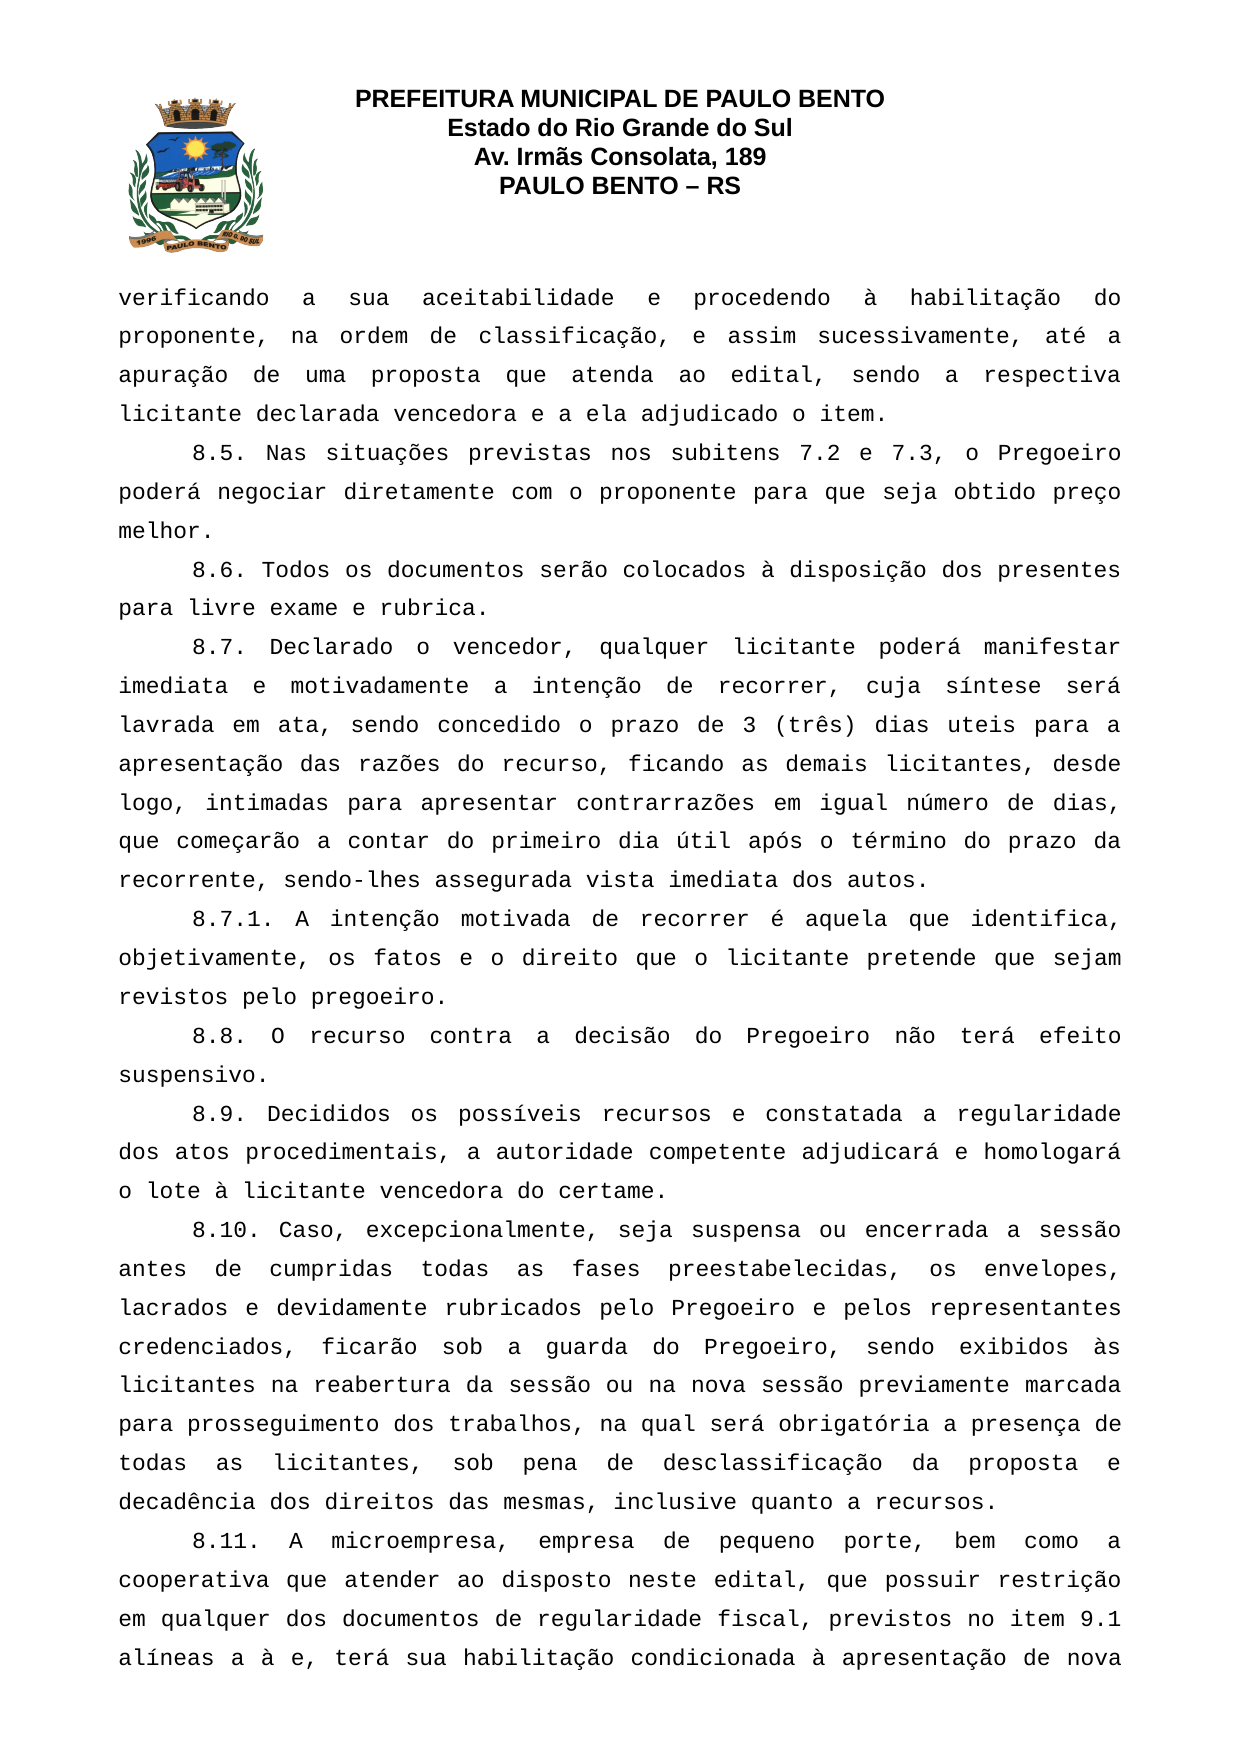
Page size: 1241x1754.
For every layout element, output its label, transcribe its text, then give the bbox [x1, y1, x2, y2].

text verificando a sua aceitabilidade e procedendo à habilitação do proponente, na ordem de classificação, e assim sucessivamente, até a apuração de uma proposta que atenda ao edital, sendo a respectiva licitante declarada vencedora e a ela adjudicado o item. [118, 286, 1122, 428]
picture [128, 97, 264, 253]
text 8.8. O recurso contra a decisão do Pregoeiro não terá efeito suspensivo. [118, 1024, 1122, 1089]
text 8.7. Declarado o vencedor, qualquer licitante poderá manifestar imediata e motivadamente a intenção de recorrer, cuja síntese será lavrada em ata, sendo concedido o prazo de 3 (três) dias uteis para a apresentação das razões do recurso, ficando as demais licitantes, desde logo, intimadas para apresentar contrarrazões em igual número de dias, que começarão a contar do primeiro dia útil após o término do prazo da recorrente, sendo-lhes assegurada vista imediata dos autos. [118, 636, 1122, 895]
text 8.9. Decididos os possíveis recursos e constatada a regularidade dos atos procedimentais, a autoridade competente adjudicará e homologará o lote à licitante vencedora do certame. [118, 1102, 1122, 1206]
text 8.10. Caso, excepcionalmente, seja suspensa ou encerrada a sessão antes de cumpridas todas as fases preestabelecidas, os envelopes, lacrados e devidamente rubricados pelo Pregoeiro e pelos representantes credenciados, ficarão sob a guarda do Pregoeiro, sendo exibidos às licitantes na reabertura da sessão ou na nova sessão previamente marcada para prosseguimento dos trabalhos, na qual será obrigatória a presença de todas as licitantes, sob pena de desclassificação da proposta e decadência dos direitos das mesmas, inclusive quanto a recursos. [118, 1218, 1122, 1516]
text 8.7.1. A intenção motivada de recorrer é aquela que identifica, objetivamente, os fatos e o direito que o licitante pretende que sejam revistos pelo pregoeiro. [118, 908, 1122, 1011]
text 8.6. Todos os documentos serão colocados à disposição dos presentes para livre exame e rubrica. [118, 558, 1122, 623]
text 8.5. Nas situações previstas nos subitens 7.2 e 7.3, o Pregoeiro poderá negociar diretamente com o proponente para que seja obtido preço melhor. [118, 441, 1122, 545]
text 8.11. A microempresa, empresa de pequeno porte, bem como a cooperativa que atender ao disposto neste edital, que possuir restrição em qualquer dos documentos de regularidade fiscal, previstos no item 9.1 alíneas a à e, terá sua habilitação condicionada à apresentação de nova [118, 1529, 1122, 1672]
